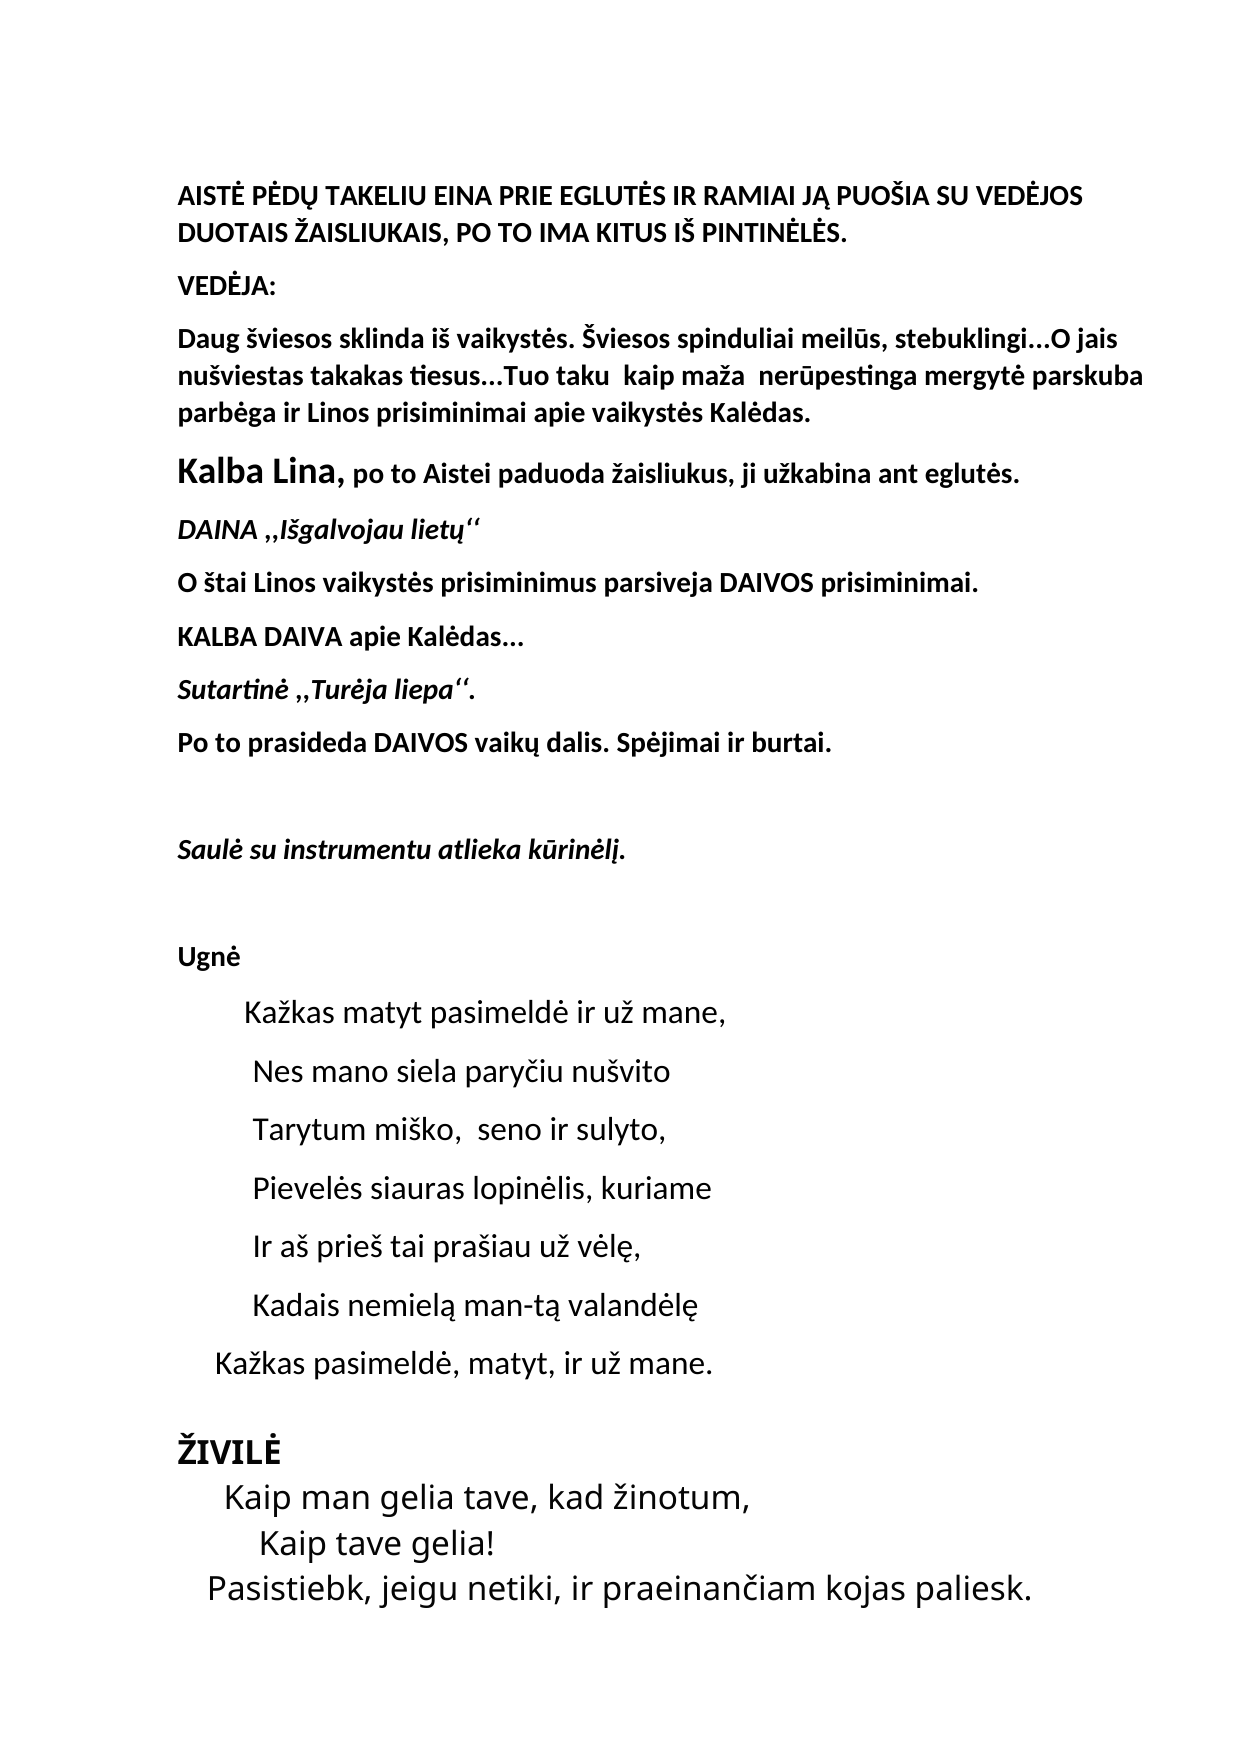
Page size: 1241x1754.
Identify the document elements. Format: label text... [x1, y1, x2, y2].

text Daug šviesos sklinda iš vaikystės. Šviesos spinduliai meilūs, stebuklingi...O jais nušviestas takakas tiesus...Tuo taku kaip maža nerūpestinga mergytė parskuba parbėga ir Linos prisiminimai apie vaikystės Kalėdas. [177, 321, 1181, 429]
list Kaip man gelia tave, kad žinotum, [215, 1474, 1181, 1519]
text AISTĖ PĖDŲ TAKELIU EINA PRIE EGLUTĖS IR RAMIAI JĄ PUOŠIA SU VEDĖJOS DUOTAIS ŽAISLIUKAIS, PO TO IMA KITUS IŠ PINTINĖLĖS. [177, 177, 1181, 249]
text Saulė su instrumentu atlieka kūrinėlį. [177, 831, 1181, 867]
text Kadais nemielą man-tą valandėlę [252, 1284, 1181, 1324]
text Kaip tave gelia! [207, 1519, 1181, 1565]
text DAINA ,,Išgalvojau lietų‘‘ [177, 511, 1181, 547]
text KALBA DAIVA apie Kalėdas... [177, 618, 1181, 653]
text Pasistiebk, jeigu netiki, ir praeinančiam kojas paliesk. [207, 1565, 1181, 1610]
text Ugnė [177, 938, 1181, 973]
text Kalba Lina, po to Aistei paduoda žaisliukus, ji užkabina ant eglutės. [177, 447, 1181, 493]
text Nes mano siela paryčiu nušvito [252, 1049, 1181, 1090]
list Kažkas matyt pasimeldė ir už mane, [244, 991, 1181, 1032]
text O štai Linos vaikystės prisiminimus parsiveja DAIVOS prisiminimai. [177, 564, 1181, 600]
text ŽIVILĖ [177, 1428, 1181, 1474]
text Pievelės siauras lopinėlis, kuriame [252, 1167, 1181, 1207]
text Ir aš prieš tai prašiau už vėlę, [252, 1225, 1181, 1266]
text Sutartinė ,,Turėja liepa‘‘. [177, 671, 1181, 707]
text VEDĖJA: [177, 267, 1181, 303]
list Kažkas pasimeldė, matyt, ir už mane. [215, 1342, 1181, 1383]
text Po to prasideda DAIVOS vaikų dalis. Spėjimai ir burtai. [177, 724, 1181, 760]
text Tarytum miško, seno ir sulyto, [252, 1108, 1181, 1149]
